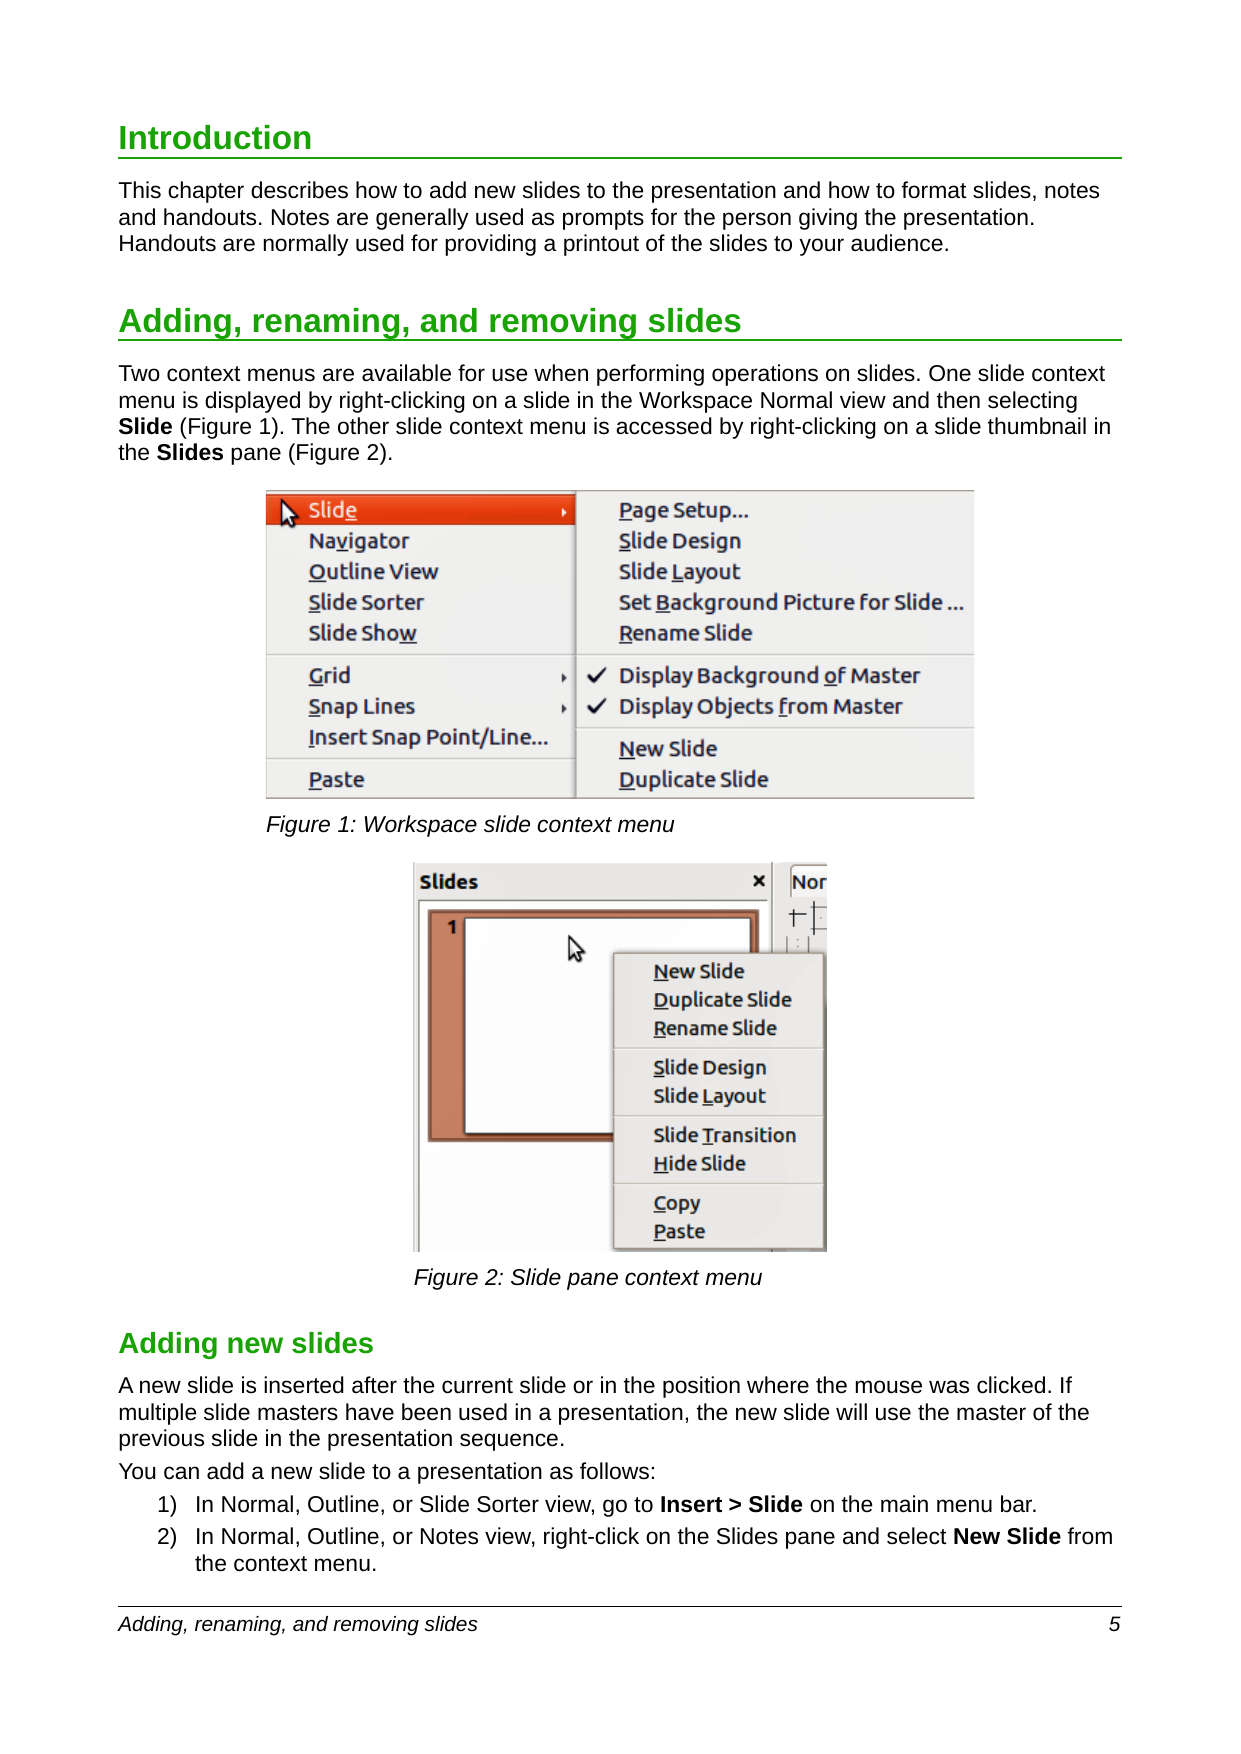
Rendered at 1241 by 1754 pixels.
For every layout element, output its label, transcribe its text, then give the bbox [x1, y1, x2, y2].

text Figure 1: Workspace slide context menu [266, 811, 974, 838]
subtitle Adding, renaming, and removing slides [118, 301, 1122, 339]
picture [413, 862, 827, 1252]
list In Normal, Outline, or Slide Sorter view, go to Insert > Slide on the main menu bar. [177, 1491, 1122, 1517]
subtitle Introduction [118, 118, 1122, 157]
text This chapter describes how to add new slides to the presentation and how to format slides, notes and handouts. Notes are generally used as prompts for the person giving the presentation. Handouts are normally used for providing a printout of the slides to your audience. [118, 177, 1122, 257]
picture [265, 490, 975, 799]
list You can add a new slide to a presentation as follows: [118, 1458, 1122, 1484]
list In Normal, Outline, or Notes view, right-click on the Slides pane and select New Slide from the context menu. [177, 1523, 1122, 1576]
text Two context menus are available for use when performing operations on slides. One slide context menu is displayed by right-clicking on a slide in the Workspace Normal view and then selecting Slide (Figure 1). The other slide context menu is accessed by right-clicking on a slide thumbnail in the Slides pane (Figure 2). [118, 360, 1122, 466]
subtitle Adding new slides [118, 1326, 1122, 1360]
text Figure 2: Slide pane context menu [413, 1264, 827, 1291]
list A new slide is inserted after the current slide or in the position where the mouse was clicked. If multiple slide masters have been used in a presentation, the new slide will use the master of the previous slide in the presentation sequence. [118, 1372, 1122, 1451]
